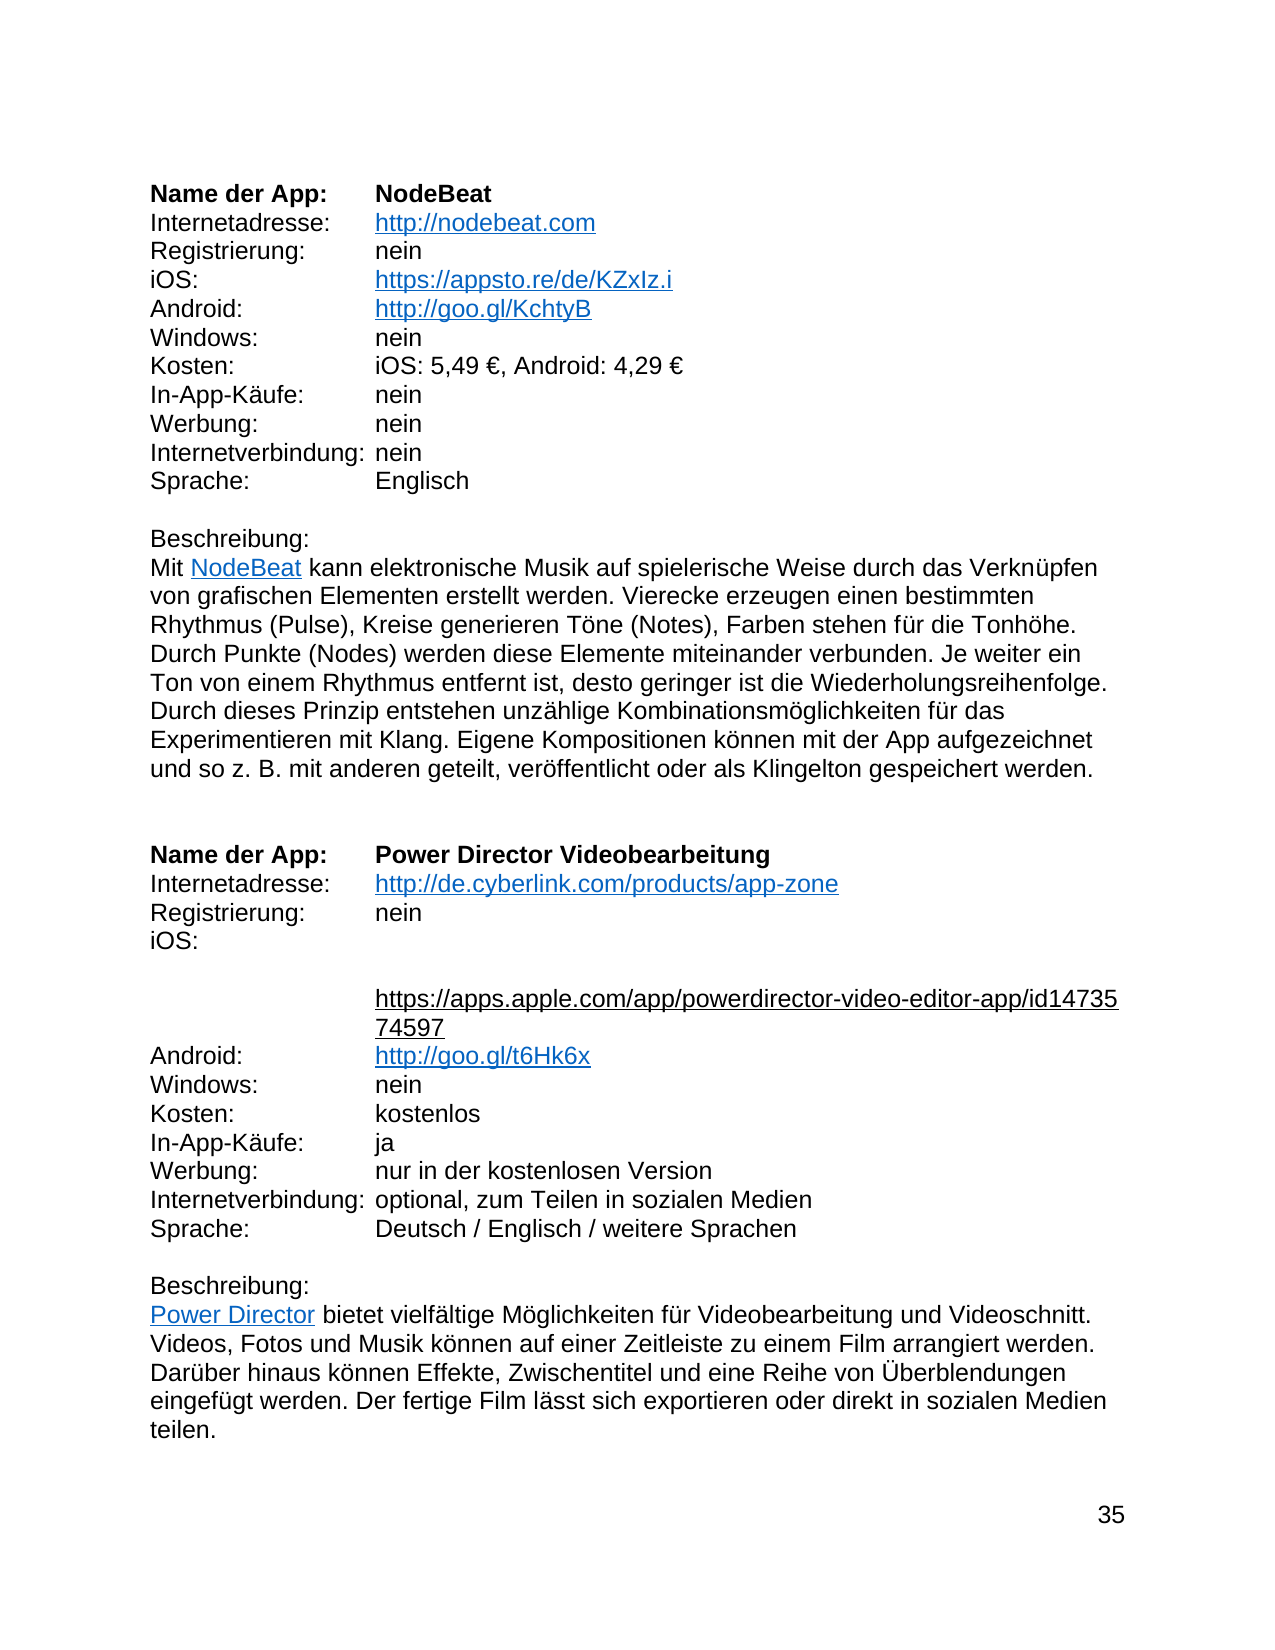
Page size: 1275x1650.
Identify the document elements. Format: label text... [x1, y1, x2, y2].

text Werbung: nur in der kostenlosen Version [150, 1156, 1125, 1185]
text Internetadresse: http://de.cyberlink.com/products/app-zone [150, 869, 1125, 897]
text Android: http://goo.gl/KchtyB [150, 294, 1125, 322]
text Android: http://goo.gl/t6Hk6x [150, 1041, 1125, 1070]
text Kosten: iOS: 5,49 €, Android: 4,29 € [150, 351, 1125, 380]
text Internetverbindung: optional, zum Teilen in sozialen Medien [150, 1185, 1125, 1214]
text Beschreibung: [150, 1271, 1125, 1300]
text Windows: nein [150, 1070, 1125, 1099]
text In-App-Käufe: ja [150, 1127, 1125, 1156]
text Sprache: Englisch [150, 466, 1125, 495]
text Sprache: Deutsch / Englisch / weitere Sprachen [150, 1214, 1125, 1242]
text Name der App: Power Director Videobearbeitung [150, 840, 1125, 869]
text Werbung: nein [150, 409, 1125, 437]
text In-App-Käufe: nein [150, 380, 1125, 409]
text Registrierung: nein [150, 897, 1125, 926]
text Registrierung: nein [150, 236, 1125, 265]
text Beschreibung: [150, 524, 1125, 552]
text iOS: https://appsto.re/de/KZxIz.i [150, 265, 1125, 294]
text Kosten: kostenlos [150, 1099, 1125, 1127]
text Windows: nein [150, 322, 1125, 351]
text Name der App: NodeBeat [150, 179, 1125, 207]
text Internetadresse: http://nodebeat.com [150, 207, 1125, 236]
text iOS: https://apps.apple.com/app/powerdirector-video-editor-app/id1473574597 [150, 926, 1125, 1041]
text Internetverbindung: nein [150, 437, 1125, 466]
text Mit NodeBeat kann elektronische Musik auf spielerische Weise durch das Verknüpfen von grafischen Elementen erstellt werden. Vierecke erzeugen einen bestimmten Rhythmus (Pulse), Kreise generieren Töne (Notes), Farben stehen für die Tonhöhe. Durch Punkte (Nodes) werden diese Elemente miteinander verbunden. Je weiter ein Ton von einem Rhythmus entfernt ist, desto geringer ist die Wiederholungsreihenfolge. Durch dieses Prinzip entstehen unzählige Kombinationsmöglichkeiten für das Experimentieren mit Klang. Eigene Kompositionen können mit der App aufgezeichnet und so z. B. mit anderen geteilt, veröffentlicht oder als Klingelton gespeichert werden. [150, 552, 1125, 782]
text Power Director bietet vielfältige Möglichkeiten für Videobearbeitung und Videoschnitt. Videos, Fotos und Musik können auf einer Zeitleiste zu einem Film arrangiert werden. Darüber hinaus können Effekte, Zwischentitel und eine Reihe von Überblendungen eingefügt werden. Der fertige Film lässt sich exportieren oder direkt in sozialen Medien teilen. [150, 1300, 1125, 1444]
